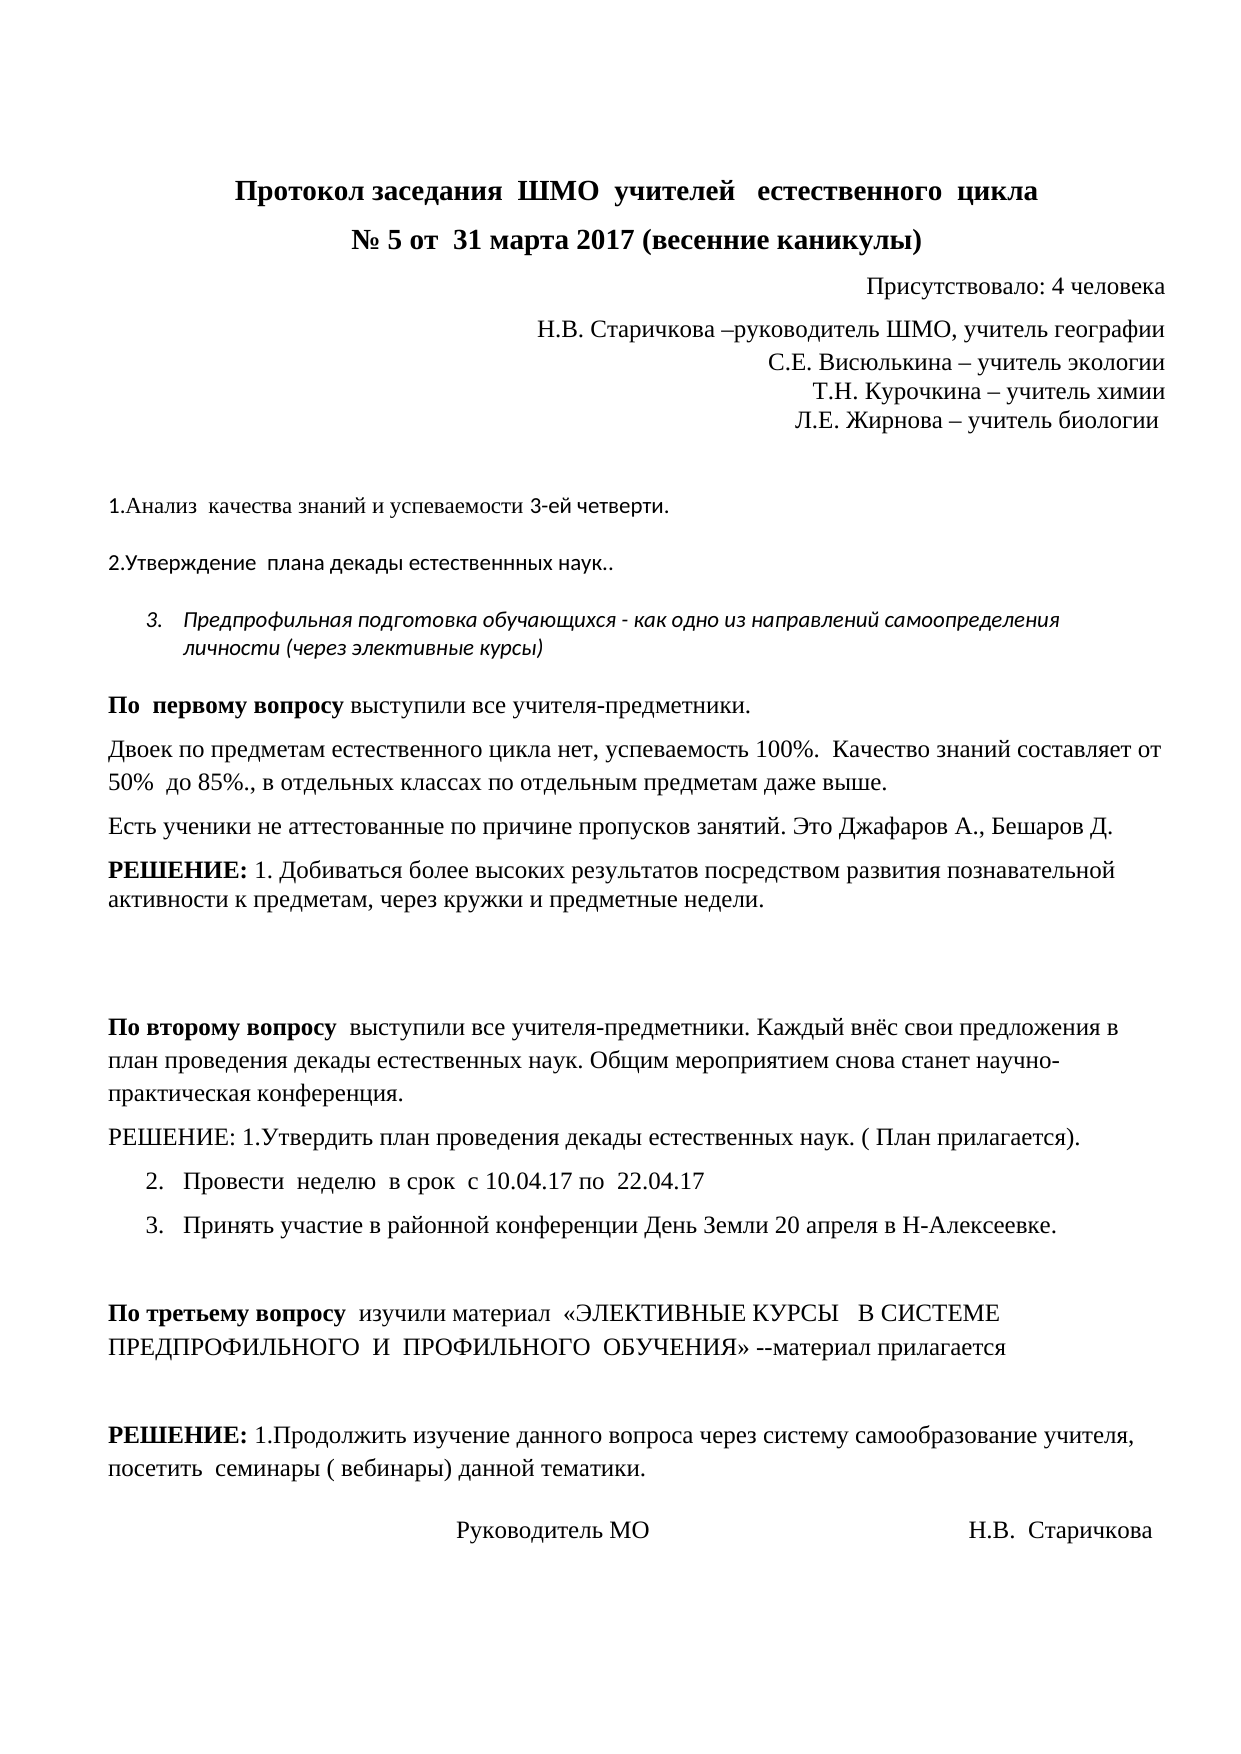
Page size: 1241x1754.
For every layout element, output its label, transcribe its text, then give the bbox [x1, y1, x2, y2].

text 1.Анализ качества знаний и успеваемости 3-ей четверти. [108, 491, 1165, 519]
text Есть ученики не аттестованные по причине пропусков занятий. Это Джафаров А., Бешаров Д. [108, 811, 1165, 840]
text Л.Е. Жирнова – учитель биологии [108, 405, 1165, 433]
text РЕШЕНИЕ: 1.Продолжить изучение данного вопроса через систему самообразование учителя, посетить семинары ( вебинары) данной тематики. [108, 1420, 1165, 1481]
text Н.В. Старичкова –руководитель ШМО, учитель географии [108, 314, 1165, 343]
list Предпрофильная подготовка обучающихся - как одно из направлений самоопределения личности (через элективные курсы) [145, 605, 1165, 661]
text С.Е. Висюлькина – учитель экологии [108, 347, 1165, 376]
text По первому вопросу выступили все учителя-предметники. [108, 690, 1165, 719]
text 2.Утверждение плана декады естественнных наук.. [108, 548, 1165, 576]
text № 5 от 31 марта 2017 (весенние каникулы) [108, 222, 1165, 255]
text Протокол заседания ШМО учителей естественного цикла [108, 173, 1165, 206]
text РЕШЕНИЕ: 1. Добиваться более высоких результатов посредством развития познавательной активности к предметам, через кружки и предметные недели. [108, 856, 1165, 913]
text Руководитель МО Н.В. Старичкова [183, 1515, 1165, 1544]
text По третьему вопросу изучили материал «ЭЛЕКТИВНЫЕ КУРСЫ В СИСТЕМЕ ПРЕДПРОФИЛЬНОГО И ПРОФИЛЬНОГО ОБУЧЕНИЯ» --материал прилагается [108, 1298, 1165, 1360]
text По второму вопросу выступили все учителя-предметники. Каждый внёс свои предложения в план проведения декады естественных наук. Общим мероприятием снова станет научно-практическая конференция. [108, 1012, 1165, 1107]
text Т.Н. Курочкина – учитель химии [108, 376, 1165, 405]
list Провести неделю в срок с 10.04.17 по 22.04.17 [145, 1166, 1165, 1195]
text Присутствовало: 4 человека [108, 271, 1165, 299]
text Двоек по предметам естественного цикла нет, успеваемость 100%. Качество знаний составляет от 50% до 85%., в отдельных классах по отдельным предметам даже выше. [108, 734, 1165, 796]
list Принять участие в районной конференции День Земли 20 апреля в Н-Алексеевке. [145, 1210, 1165, 1239]
text РЕШЕНИЕ: 1.Утвердить план проведения декады естественных наук. ( План прилагается). [108, 1122, 1165, 1151]
